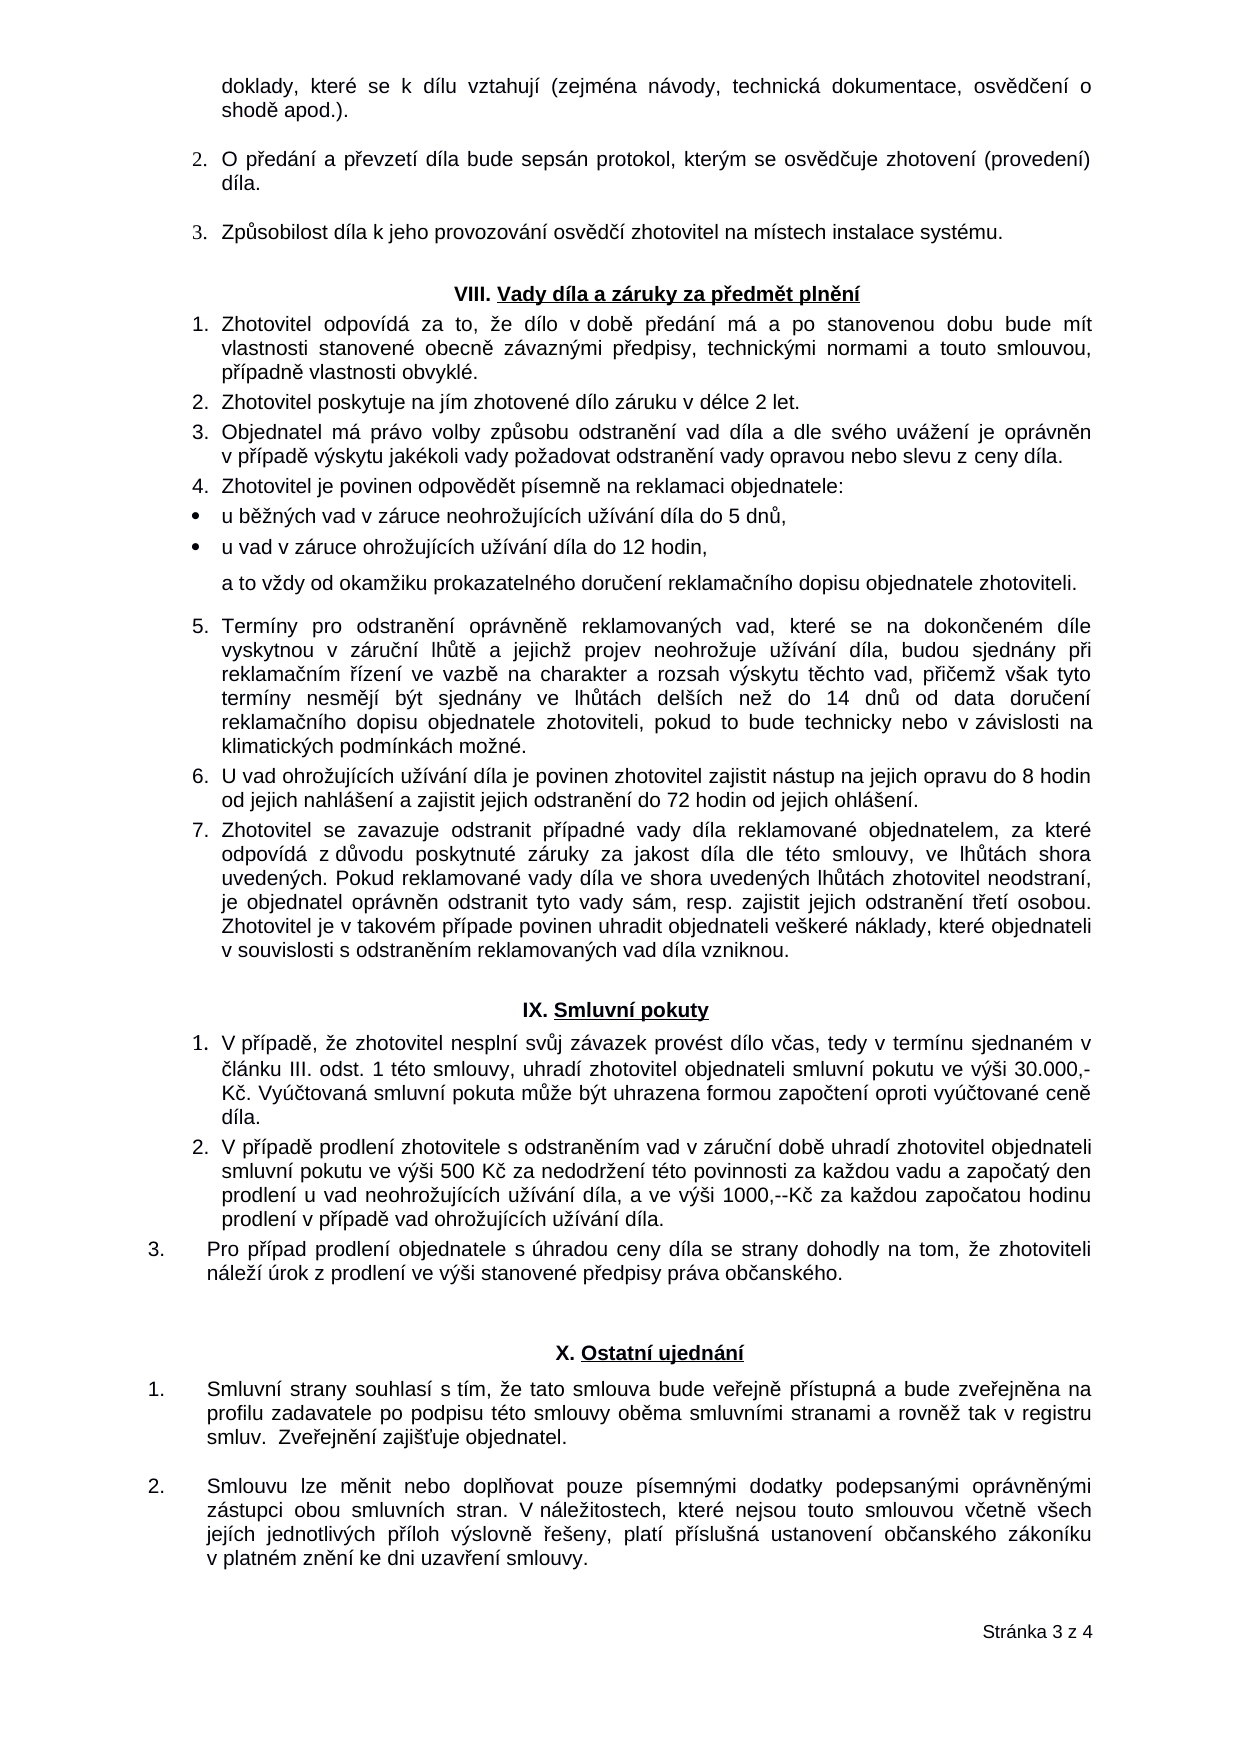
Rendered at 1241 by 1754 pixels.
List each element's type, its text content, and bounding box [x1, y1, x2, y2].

list Zhotovitel poskytuje na jím zhotovené dílo záruku v délce 2 let. [192, 390, 1093, 414]
list Zhotovitel se zavazuje odstranit případné vady díla reklamované objednatelem, za které odpovídá z důvodu poskytnuté záruky za jakost díla dle této smlouvy, ve lhůtách shora uvedených. Pokud reklamované vady díla ve shora uvedených lhůtách zhotovitel neodstraní, je objednatel oprávněn odstranit tyto vady sám, resp. zajistit jejich odstranění třetí osobou. Zhotovitel je v takovém případe povinen uhradit objednateli veškeré náklady, které objednateli v souvislosti s odstraněním reklamovaných vad díla vzniknou. [192, 818, 1093, 962]
list Zhotovitel je povinen odpovědět písemně na reklamaci objednatele: [192, 474, 1093, 498]
text VIII. Vady díla a záruky za předmět plnění [221, 281, 1093, 305]
list u vad v záruce ohrožujících užívání díla do 12 hodin, [192, 535, 1093, 559]
list Termíny pro odstranění oprávněně reklamovaných vad, které se na dokončeném díle vyskytnou v záruční lhůtě a jejichž projev neohrožuje užívání díla, budou sjednány při reklamačním řízení ve vazbě na charakter a rozsah výskytu těchto vad, přičemž však tyto termíny nesmějí být sjednány ve lhůtách delších než do 14 dnů od data doručení reklamačního dopisu objednatele zhotoviteli, pokud to bude technicky nebo v závislosti na klimatických podmínkách možné. [192, 614, 1093, 758]
list Smlouvu lze měnit nebo doplňovat pouze písemnými dodatky podepsanými oprávněnými zástupci obou smluvních stran. V náležitostech, které nejsou touto smlouvou včetně všech jejích jednotlivých příloh výslovně řešeny, platí příslušná ustanovení občanského zákoníku v platném znění ke dni uzavření smlouvy. [148, 1474, 1093, 1569]
list doklady, které se k dílu vztahují (zejména návody, technická dokumentace, osvědčení o shodě apod.). [192, 74, 1093, 122]
list Pro případ prodlení objednatele s úhradou ceny díla se strany dohodly na tom, že zhotoviteli náleží úrok z prodlení ve výši stanovené předpisy práva občanského. [148, 1237, 1093, 1285]
list V případě prodlení zhotovitele s odstraněním vad v záruční době uhradí zhotovitel objednateli smluvní pokutu ve výši 500 Kč za nedodržení této povinnosti za každou vadu a započatý den prodlení u vad neohrožujících užívání díla, a ve výši 1000,--Kč za každou započatou hodinu prodlení v případě vad ohrožujících užívání díla. [192, 1135, 1093, 1231]
text a to vždy od okamžiku prokazatelného doručení reklamačního dopisu objednatele zhotoviteli. [192, 571, 1093, 595]
list u běžných vad v záruce neohrožujících užívání díla do 5 dnů, [192, 504, 1093, 528]
text X. Ostatní ujednání [207, 1340, 1093, 1364]
list V případě, že zhotovitel nesplní svůj závazek provést dílo včas, tedy v termínu sjednaném v článku III. odst. 1 této smlouvy, uhradí zhotovitel objednateli smluvní pokutu ve výši 30.000,- Kč. Vyúčtovaná smluvní pokuta může být uhrazena formou započtení oproti vyúčtované ceně díla. [192, 1028, 1093, 1129]
list Smluvní strany souhlasí s tím, že tato smlouva bude veřejně přístupná a bude zveřejněna na profilu zadavatele po podpisu této smlouvy oběma smluvními stranami a rovněž tak v registru smluv. Zveřejnění zajišťuje objednatel. [148, 1377, 1093, 1449]
list Objednatel má právo volby způsobu odstranění vad díla a dle svého uvážení je oprávněn v případě výskytu jakékoli vady požadovat odstranění vady opravou nebo slevu z ceny díla. [192, 420, 1093, 468]
text IX. Smluvní pokuty [133, 998, 1093, 1022]
list Způsobilost díla k jeho provozování osvědčí zhotovitel na místech instalace systému. [192, 220, 1093, 244]
list U vad ohrožujících užívání díla je povinen zhotovitel zajistit nástup na jejich opravu do 8 hodin od jejich nahlášení a zajistit jejich odstranění do 72 hodin od jejich ohlášení. [192, 764, 1093, 812]
list O předání a převzetí díla bude sepsán protokol, kterým se osvědčuje zhotovení (provedení) díla. [192, 147, 1093, 195]
list Zhotovitel odpovídá za to, že dílo v době předání má a po stanovenou dobu bude mít vlastnosti stanovené obecně závaznými předpisy, technickými normami a touto smlouvou, případně vlastnosti obvyklé. [192, 312, 1093, 383]
